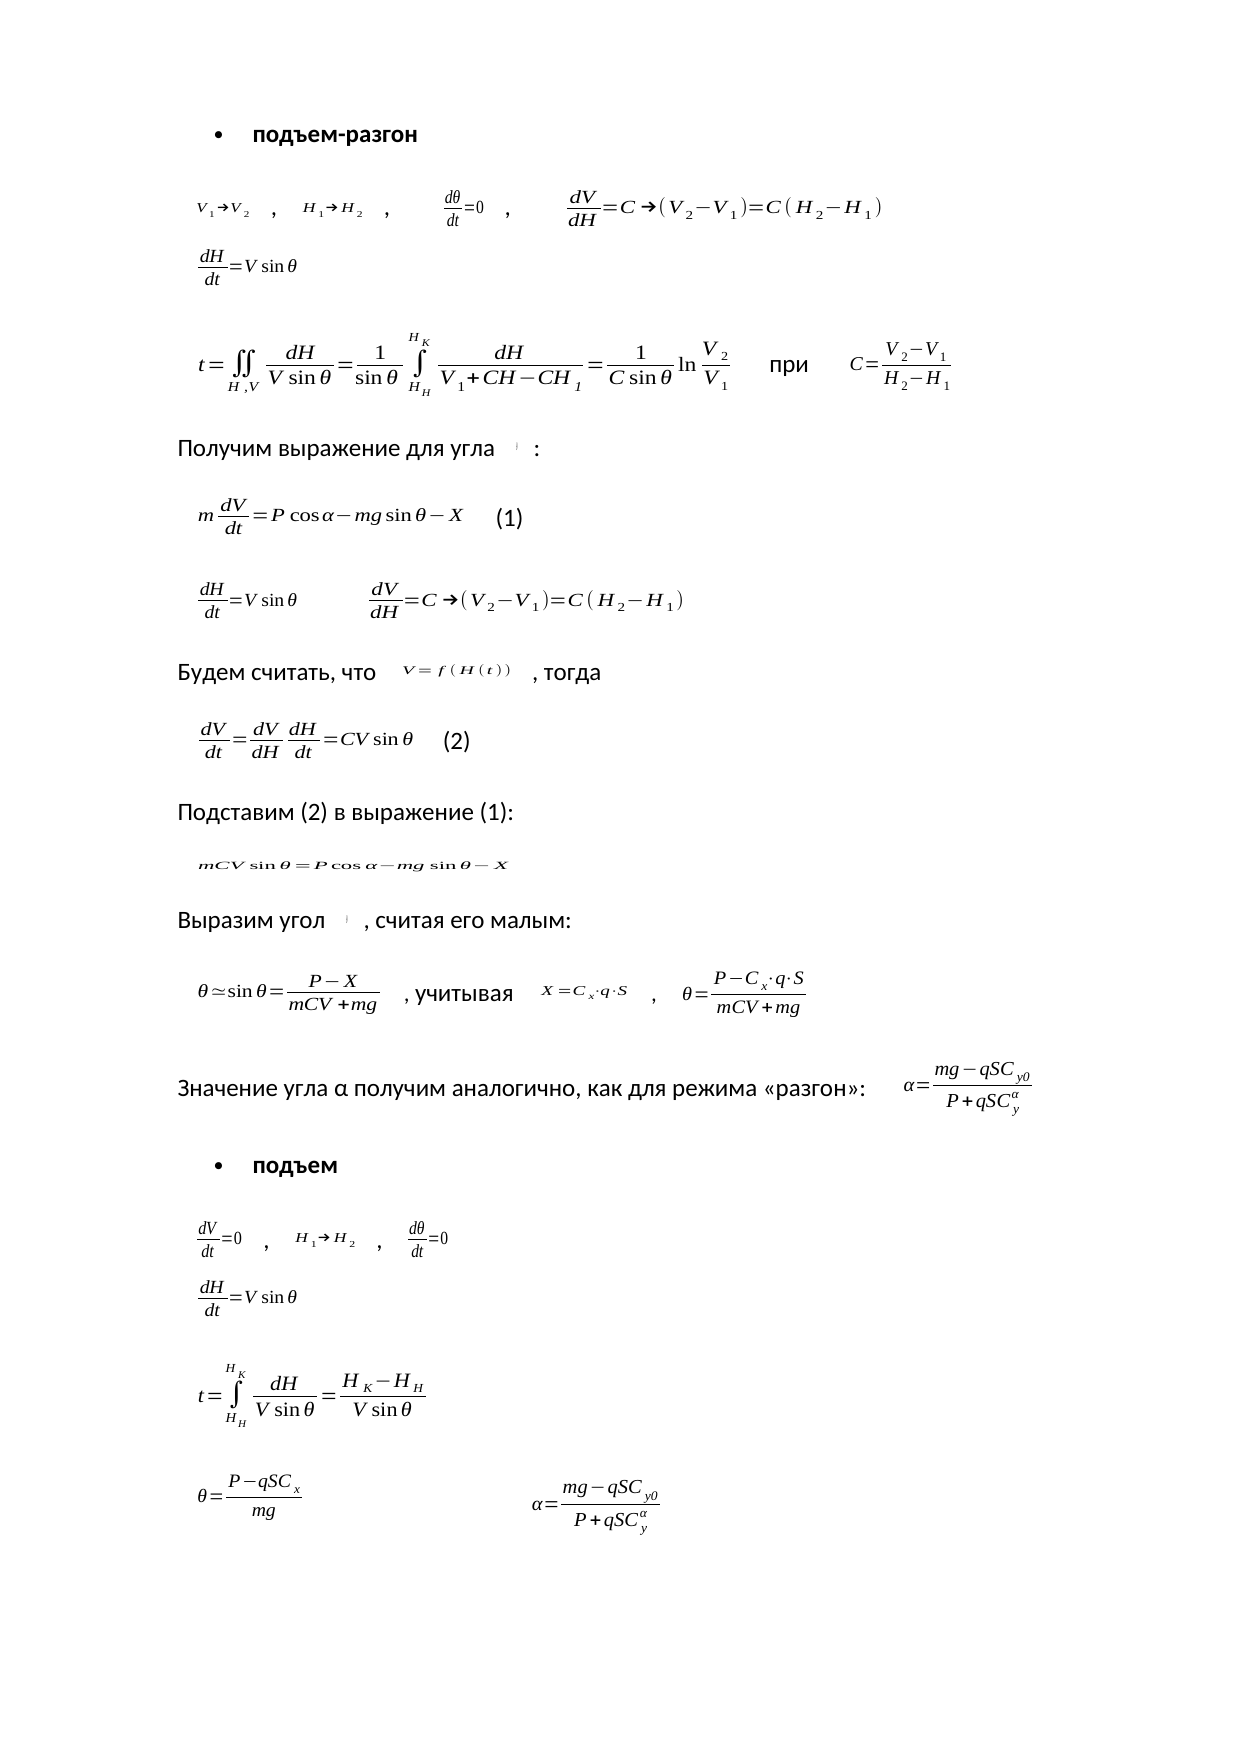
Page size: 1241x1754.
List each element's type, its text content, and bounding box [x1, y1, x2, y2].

list подъем-разгон [215, 118, 1152, 149]
text , , , [177, 179, 1152, 238]
text Получим выражение для угла : [177, 432, 1152, 462]
text Выразим угол , считая его малым: [177, 905, 1152, 935]
text , , [177, 1211, 1152, 1269]
text Подставим (2) в выражение (1): [177, 796, 1152, 826]
text Значение угла α получим аналогично, как для режима «разгон»: [177, 1050, 1152, 1124]
list подъем [215, 1149, 1152, 1180]
text , учитывая , [177, 961, 1152, 1025]
text (1) [177, 487, 1152, 546]
text (2) [177, 712, 1152, 771]
text Будем считать, что , тогда [177, 656, 1152, 686]
text при [177, 322, 1152, 406]
